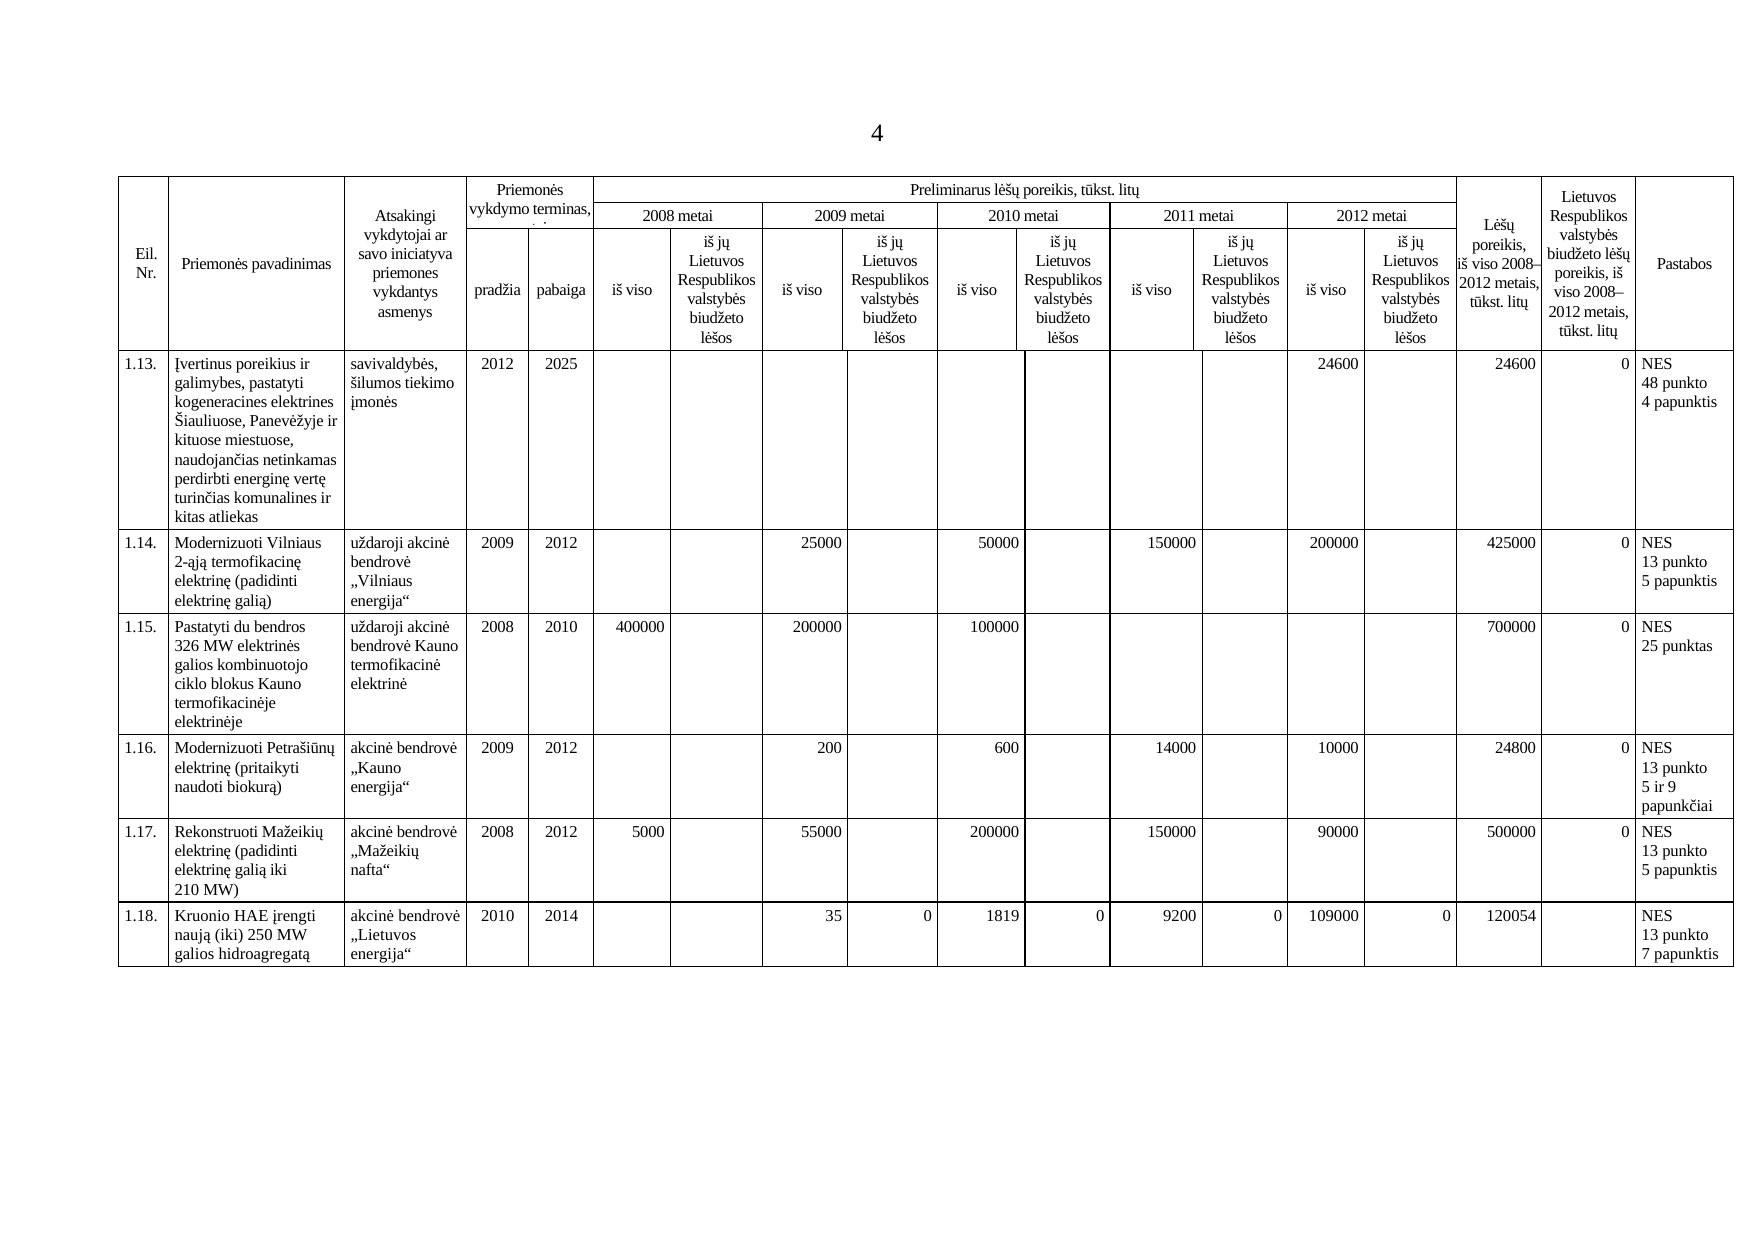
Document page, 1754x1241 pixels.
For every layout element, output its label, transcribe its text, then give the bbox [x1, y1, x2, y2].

table_cell NES 25 punktas [1636, 614, 1733, 734]
table_cell Rekonstruoti Mažeikių elektrinę (padidinti elektrinę galią iki 210 MW) [169, 819, 344, 901]
table_cell 2014 [529, 903, 593, 966]
table_cell 2009 [467, 530, 528, 612]
table_cell [1365, 819, 1456, 901]
table_cell [848, 351, 937, 529]
table_cell [1542, 903, 1635, 966]
table_header [1734, 176, 1754, 202]
table_cell 5000 [594, 819, 670, 901]
table_header Eil. Nr. [119, 177, 168, 349]
table_cell 35 [763, 903, 847, 966]
table_cell 2012 metai [1288, 203, 1456, 228]
table_cell [1203, 735, 1287, 818]
table_cell NES 13 punkto 5 papunktis [1636, 530, 1733, 612]
table_cell 2012 [529, 819, 593, 901]
table_cell [1365, 351, 1456, 529]
table_cell 0 [1542, 614, 1635, 734]
table_cell [1026, 614, 1109, 734]
table_cell 0 [1365, 903, 1456, 966]
table_cell [1203, 614, 1287, 734]
table_cell [763, 351, 847, 529]
table_cell 0 [1203, 903, 1287, 966]
table_cell 150000 [1111, 530, 1202, 612]
table_cell Modernizuoti Vilniaus 2-ąją termofikacinę elektrinę (padidinti elektrinę galią) [169, 530, 344, 612]
table_cell 9200 [1111, 903, 1202, 966]
table_cell pabaiga [529, 229, 593, 349]
table_cell 109000 [1288, 903, 1364, 966]
table_cell [1365, 735, 1456, 818]
table_header Atsakingi vykdytojai ar savo iniciatyva priemones vykdantys asmenys [345, 177, 466, 349]
table_cell savivaldybės, šilumos tiekimo įmonės [345, 351, 466, 529]
table_cell 1.14. [119, 530, 168, 612]
table_cell 2008 [467, 614, 528, 734]
table_cell [594, 530, 670, 612]
table_cell [1203, 530, 1287, 612]
table_cell 2025 [529, 351, 593, 529]
table_cell NES 48 punkto 4 papunktis [1636, 351, 1733, 529]
table_cell [1734, 818, 1754, 901]
table_cell [938, 351, 1024, 529]
table_cell [1026, 530, 1109, 612]
table_cell 425000 [1457, 530, 1541, 612]
table_cell 200 [763, 735, 847, 818]
table_cell 200000 [938, 819, 1024, 901]
table_cell 1.13. [119, 351, 168, 529]
table_cell uždaroji akcinė bendrovė Kauno termofikacinė elektrinė [345, 614, 466, 734]
table_cell 24600 [1288, 351, 1364, 529]
table_cell 2012 [529, 735, 593, 818]
table_cell 24800 [1457, 735, 1541, 818]
table_cell 90000 [1288, 819, 1364, 901]
table_cell [848, 614, 937, 734]
table_cell [594, 735, 670, 818]
table_cell iš viso [594, 229, 670, 349]
table_cell [848, 530, 937, 612]
table_cell [1203, 819, 1287, 901]
table_cell iš jų Lietuvos Respublikos valstybės biudžeto lėšos [671, 229, 762, 349]
table_cell [1365, 614, 1456, 734]
table_cell [1111, 351, 1202, 529]
table_cell 1.18. [119, 903, 168, 966]
table_cell NES 13 punkto 5 ir 9 papunkčiai [1636, 735, 1733, 818]
table_cell NES 13 punkto 7 papunktis [1636, 903, 1733, 966]
table_cell [1734, 613, 1754, 734]
table_header Lėšų poreikis, iš viso 2008–2012 metais, tūkst. litų [1457, 177, 1541, 349]
table_cell 200000 [1288, 530, 1364, 612]
table_cell [671, 614, 762, 734]
table_cell [848, 819, 937, 901]
table_cell 24600 [1457, 351, 1541, 529]
table_cell 700000 [1457, 614, 1541, 734]
table_header Preliminarus lėšų poreikis, tūkst. litų [594, 177, 1456, 202]
table_cell 2008 metai [594, 203, 762, 228]
table_cell 2010 [529, 614, 593, 734]
table_cell [1203, 351, 1287, 529]
table_cell pradžia [467, 229, 528, 349]
table_cell 2010 [467, 903, 528, 966]
table_cell iš jų Lietuvos Respublikos valstybės biudžeto lėšos [1017, 229, 1109, 349]
table_cell akcinė bendrovė „Kauno energija“ [345, 735, 466, 818]
table_cell 0 [1542, 735, 1635, 818]
table_cell iš viso [1288, 229, 1364, 349]
table_cell Modernizuoti Petrašiūnų elektrinę (pritaikyti naudoti biokurą) [169, 735, 344, 818]
table_cell [671, 819, 762, 901]
table_cell [1734, 228, 1754, 349]
table_cell 600 [938, 735, 1024, 818]
table_cell iš viso [763, 229, 842, 349]
table_cell NES 13 punkto 5 papunktis [1636, 819, 1733, 901]
table_cell 2011 metai [1111, 203, 1287, 228]
table_cell [1734, 202, 1754, 228]
table_cell 10000 [1288, 735, 1364, 818]
table_cell 2012 [467, 351, 528, 529]
table_cell 0 [1542, 351, 1635, 529]
table_cell uždaroji akcinė bendrovė „Vilniaus energija“ [345, 530, 466, 612]
table_cell 2010 metai [938, 203, 1109, 228]
table_cell iš jų Lietuvos Respublikos valstybės biudžeto lėšos [1365, 229, 1456, 349]
table_cell [594, 351, 670, 529]
table_cell [1734, 901, 1754, 966]
table_cell [1026, 351, 1109, 529]
table_cell [671, 903, 762, 966]
table_cell 2009 metai [763, 203, 937, 228]
table_cell 1.15. [119, 614, 168, 734]
table_cell 0 [1542, 819, 1635, 901]
table_cell [1734, 350, 1754, 529]
table_cell 2009 [467, 735, 528, 818]
table_header Priemonės pavadinimas [169, 177, 344, 349]
table_cell [848, 735, 937, 818]
table_cell [1026, 735, 1109, 818]
table_cell 25000 [763, 530, 847, 612]
table_cell 55000 [763, 819, 847, 901]
table_cell [1734, 734, 1754, 818]
table_cell 0 [1026, 903, 1109, 966]
table_cell 100000 [938, 614, 1024, 734]
table_cell [671, 735, 762, 818]
table_cell 50000 [938, 530, 1024, 612]
table_cell 200000 [763, 614, 847, 734]
table_cell akcinė bendrovė „Mažeikių nafta“ [345, 819, 466, 901]
table_cell 1819 [938, 903, 1024, 966]
table_cell 2008 [467, 819, 528, 901]
table_cell 2012 [529, 530, 593, 612]
table_cell [671, 530, 762, 612]
table_cell [1111, 614, 1202, 734]
table_cell iš viso [1111, 229, 1193, 349]
table_cell iš jų Lietuvos Respublikos valstybės biudžeto lėšos [843, 229, 937, 349]
table_cell 1.17. [119, 819, 168, 901]
table_cell 14000 [1111, 735, 1202, 818]
table_cell 400000 [594, 614, 670, 734]
table_cell 0 [1542, 530, 1635, 612]
table_cell Pastatyti du bendros 326 MW elektrinės galios kombinuotojo ciklo blokus Kauno termofikacinėje elektrinėje [169, 614, 344, 734]
table_cell [671, 351, 762, 529]
table_cell [1288, 614, 1364, 734]
table_cell iš viso [938, 229, 1016, 349]
table_header Pastabos [1636, 177, 1733, 349]
table_cell [1365, 530, 1456, 612]
table_cell 500000 [1457, 819, 1541, 901]
table_cell [1734, 529, 1754, 612]
table_cell 1.16. [119, 735, 168, 818]
table_cell akcinė bendrovė „Lietuvos energija“ [345, 903, 466, 966]
table_cell Įvertinus poreikius ir galimybes, pastatyti kogeneracines elektrines Šiauliuose, Panevėžyje ir kituose miestuose, naudojančias netinkamas perdirbti energinę vertę turinčias komunalines ir kitas atliekas [169, 351, 344, 529]
table_cell 120054 [1457, 903, 1541, 966]
table_header Priemonės vykdymo terminas, metai [467, 177, 593, 228]
table_cell [594, 903, 670, 966]
table_cell 150000 [1111, 819, 1202, 901]
table_cell iš jų Lietuvos Respublikos valstybės biudžeto lėšos [1194, 229, 1287, 349]
table_header Lietuvos Respublikos valstybės biudžeto lėšų poreikis, iš viso 2008–2012 metais, tūkst. litų [1542, 177, 1635, 349]
table_cell 0 [848, 903, 937, 966]
table_cell [1026, 819, 1109, 901]
table_cell Kruonio HAE įrengti naują (iki) 250 MW galios hidroagregatą [169, 903, 344, 966]
